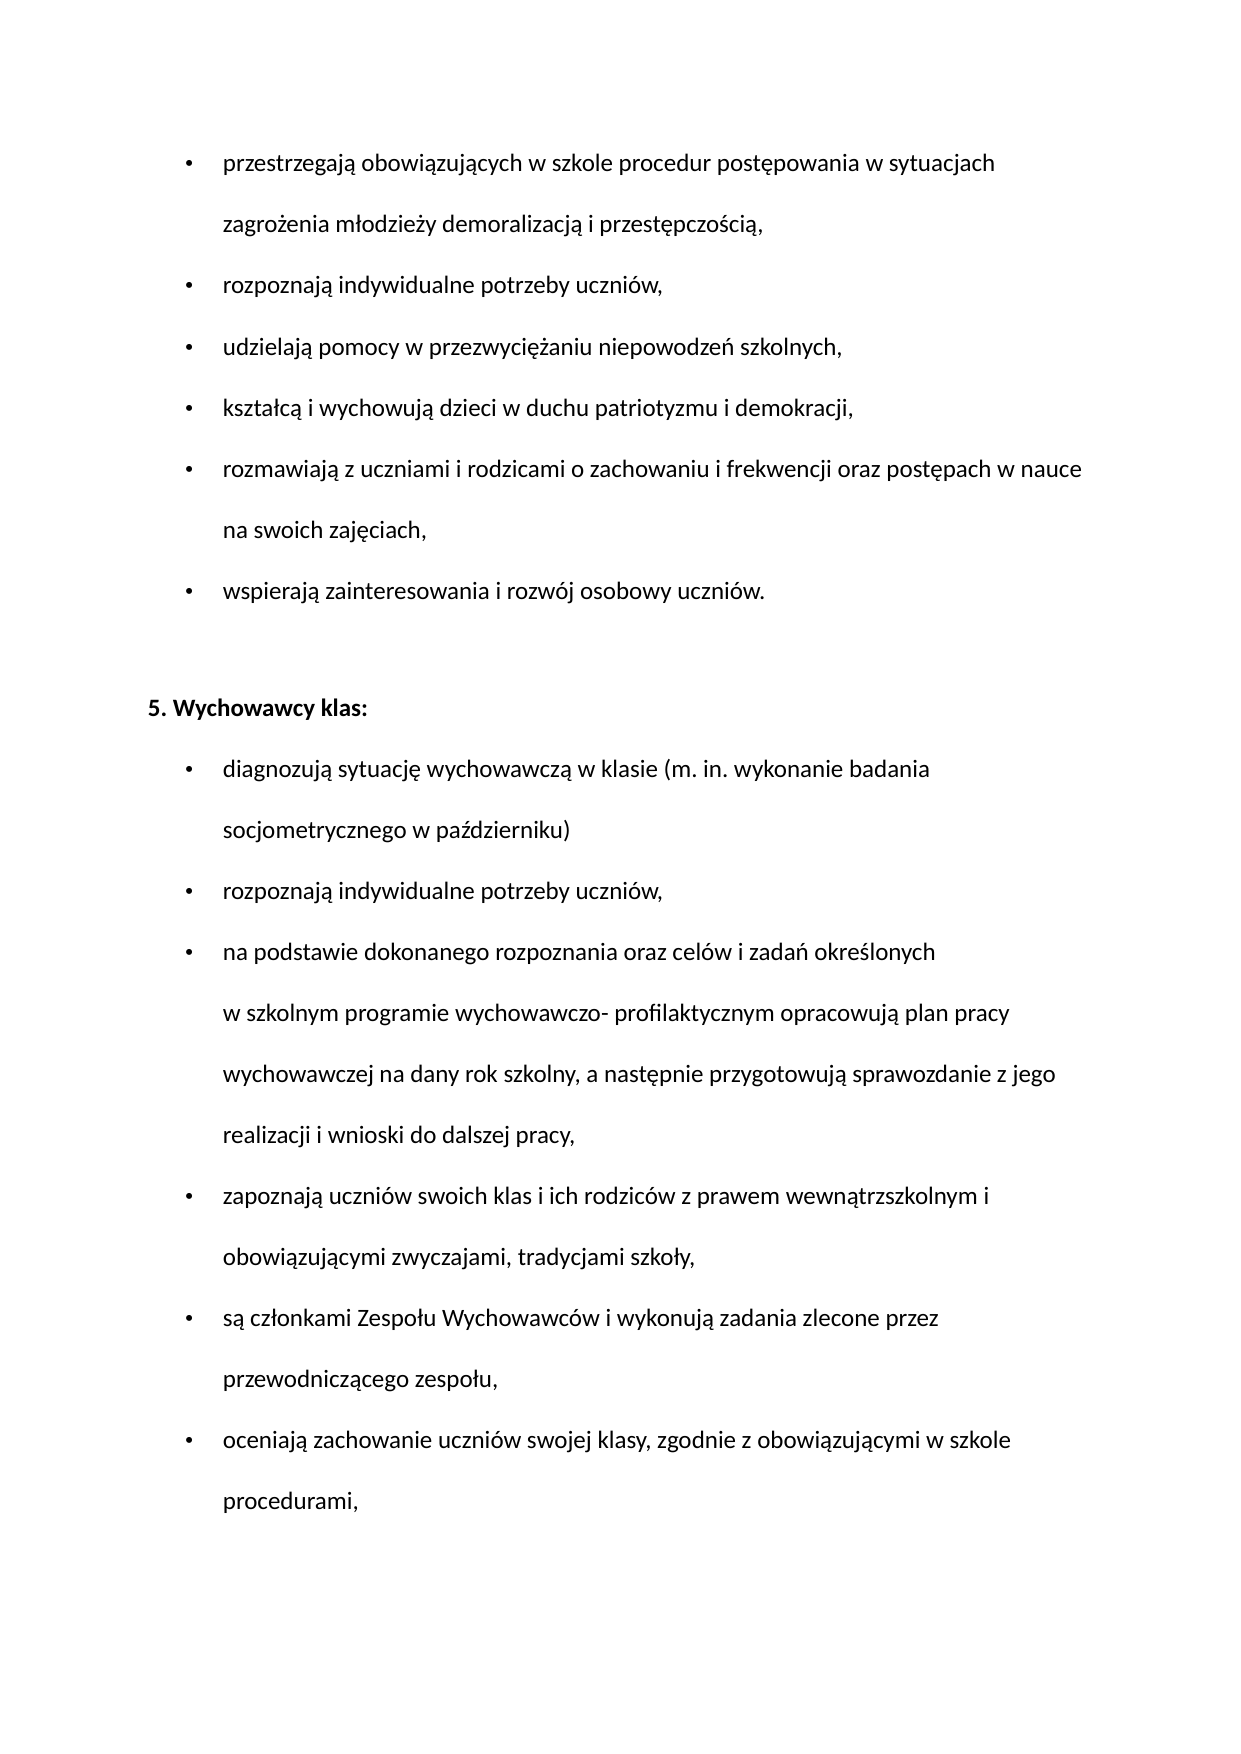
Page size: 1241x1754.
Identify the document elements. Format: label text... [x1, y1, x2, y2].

list rozpoznają indywidualne potrzeby uczniów, [185, 875, 1093, 906]
list rozpoznają indywidualne potrzeby uczniów, [185, 270, 1093, 300]
list są członkami Zespołu Wychowawców i wykonują zadania zlecone przez przewodniczącego zespołu, [185, 1302, 1093, 1394]
list zapoznają uczniów swoich klas i ich rodziców z prawem wewnątrzszkolnym i obowiązującymi zwyczajami, tradycjami szkoły, [185, 1180, 1093, 1272]
list rozmawiają z uczniami i rodzicami o zachowaniu i frekwencji oraz postępach w nauce na swoich zajęciach, [185, 453, 1093, 544]
list udzielają pomocy w przezwyciężaniu niepowodzeń szkolnych, [185, 331, 1093, 361]
text 5. Wychowawcy klas: [148, 692, 1093, 722]
list diagnozują sytuację wychowawczą w klasie (m. in. wykonanie badania socjometrycznego w październiku) [185, 753, 1093, 844]
list przestrzegają obowiązujących w szkole procedur postępowania w sytuacjach zagrożenia młodzieży demoralizacją i przestępczością, [185, 148, 1093, 239]
list oceniają zachowanie uczniów swojej klasy, zgodnie z obowiązującymi w szkole procedurami, [185, 1424, 1093, 1516]
list wspierają zainteresowania i rozwój osobowy uczniów. [185, 575, 1093, 605]
list kształcą i wychowują dzieci w duchu patriotyzmu i demokracji, [185, 392, 1093, 422]
list na podstawie dokonanego rozpoznania oraz celów i zadań określonych w szkolnym programie wychowawczo- profilaktycznym opracowują plan pracy wychowawczej na dany rok szkolny, a następnie przygotowują sprawozdanie z jego realizacji i wnioski do dalszej pracy, [185, 936, 1093, 1150]
